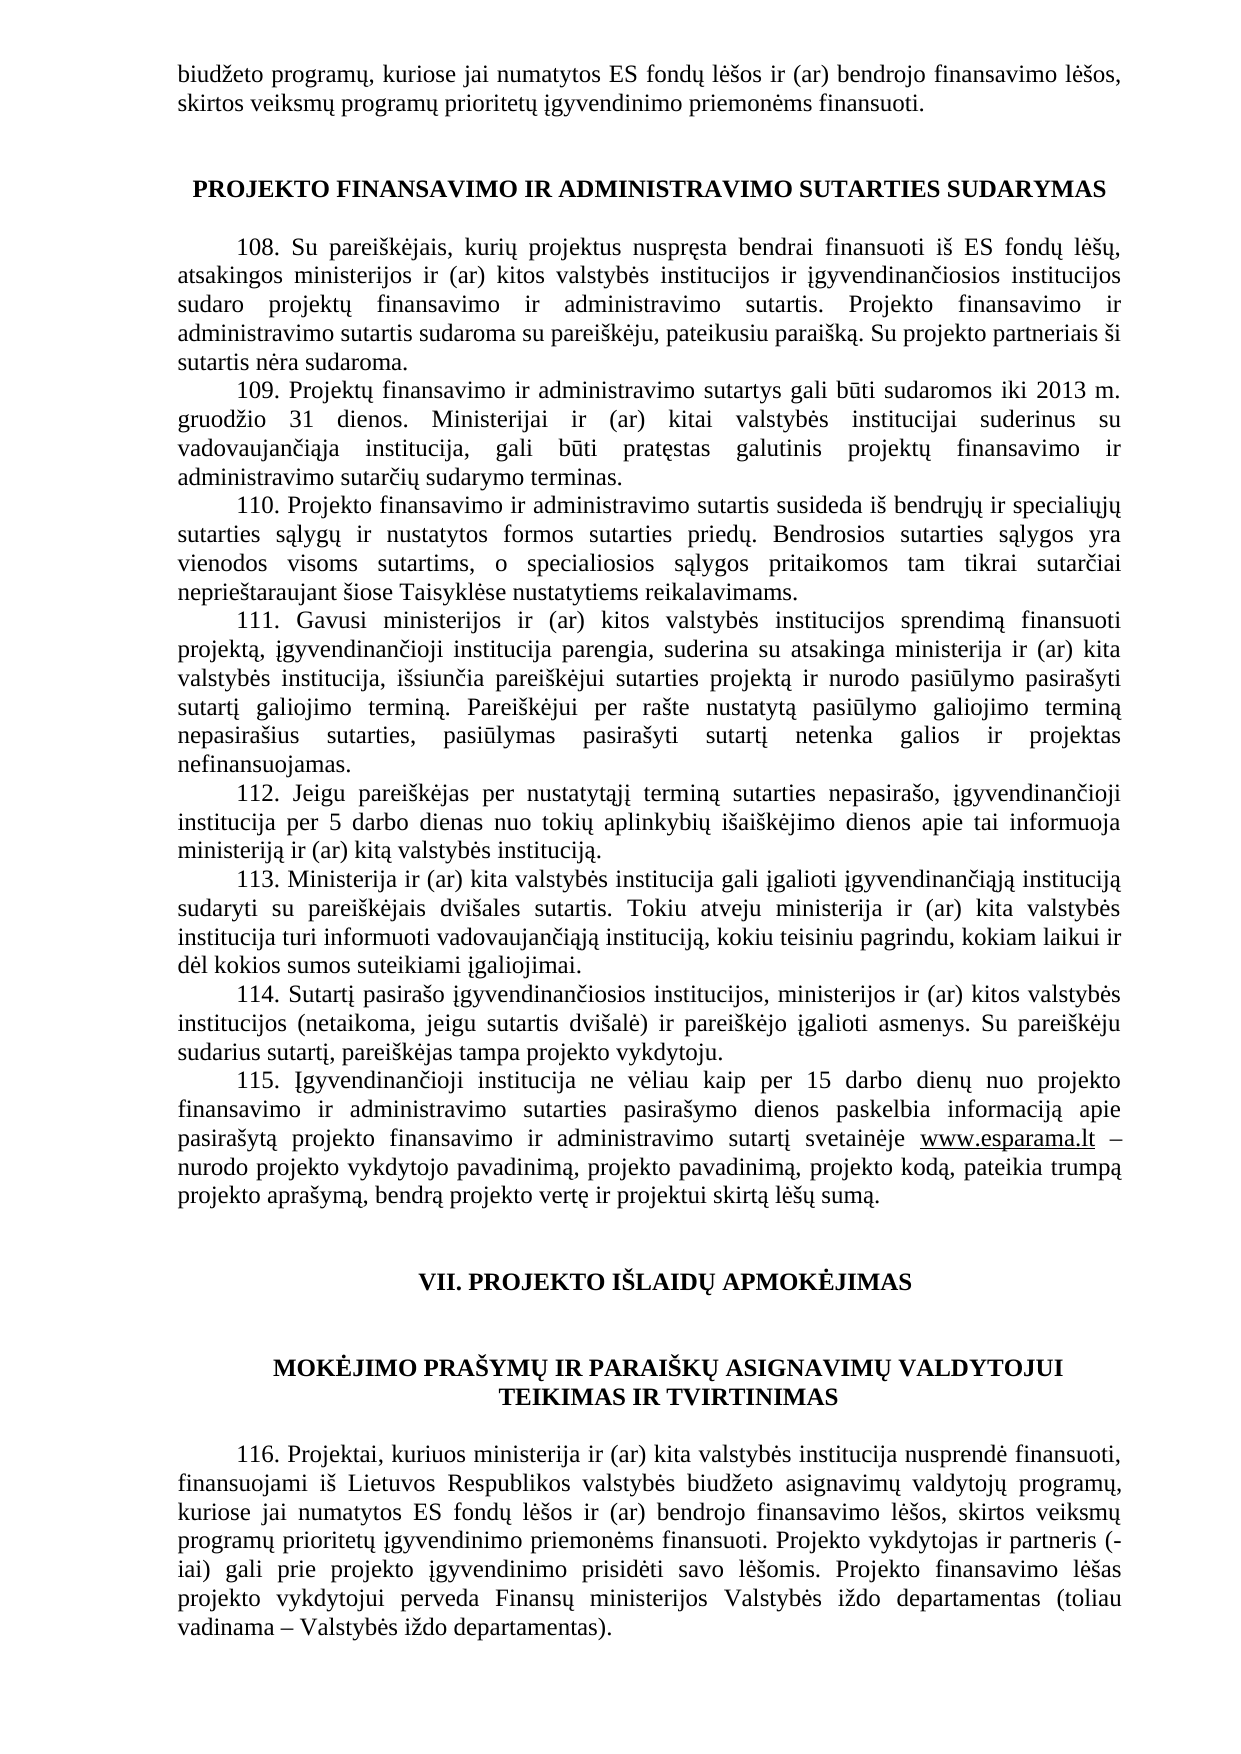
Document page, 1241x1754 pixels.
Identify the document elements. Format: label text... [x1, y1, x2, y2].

text 110. Projekto finansavimo ir administravimo sutartis susideda iš bendrųjų ir specialiųjų sutarties sąlygų ir nustatytos formos sutarties priedų. Bendrosios sutarties sąlygos yra vienodos visoms sutartims, o specialiosios sąlygos pritaikomos tam tikrai sutarčiai neprieštaraujant šiose Taisyklėse nustatytiems reikalavimams. [177, 490, 1122, 605]
text 112. Jeigu pareiškėjas per nustatytąjį terminą sutarties nepasirašo, įgyvendinančioji institucija per 5 darbo dienas nuo tokių aplinkybių išaiškėjimo dienos apie tai informuoja ministeriją ir (ar) kitą valstybės instituciją. [177, 778, 1122, 864]
text 116. Projektai, kuriuos ministerija ir (ar) kita valstybės institucija nusprendė finansuoti, finansuojami iš Lietuvos Respublikos valstybės biudžeto asignavimų valdytojų programų, kuriose jai numatytos ES fondų lėšos ir (ar) bendrojo finansavimo lėšos, skirtos veiksmų programų prioritetų įgyvendinimo priemonėms finansuoti. Projekto vykdytojas ir partneris (-iai) gali prie projekto įgyvendinimo prisidėti savo lėšomis. Projekto finansavimo lėšas projekto vykdytojui perveda Finansų ministerijos Valstybės iždo departamentas (toliau vadinama – Valstybės iždo departamentas). [177, 1439, 1122, 1640]
text 111. Gavusi ministerijos ir (ar) kitos valstybės institucijos sprendimą finansuoti projektą, įgyvendinančioji institucija parengia, suderina su atsakinga ministerija ir (ar) kita valstybės institucija, išsiunčia pareiškėjui sutarties projektą ir nurodo pasiūlymo pasirašyti sutartį galiojimo terminą. Pareiškėjui per rašte nustatytą pasiūlymo galiojimo terminą nepasirašius sutarties, pasiūlymas pasirašyti sutartį netenka galios ir projektas nefinansuojamas. [177, 605, 1122, 778]
text 113. Ministerija ir (ar) kita valstybės institucija gali įgalioti įgyvendinančiąją instituciją sudaryti su pareiškėjais dvišales sutartis. Tokiu atveju ministerija ir (ar) kita valstybės institucija turi informuoti vadovaujančiąją instituciją, kokiu teisiniu pagrindu, kokiam laikui ir dėl kokios sumos suteikiami įgaliojimai. [177, 864, 1122, 979]
text 108. Su pareiškėjais, kurių projektus nuspręsta bendrai finansuoti iš ES fondų lėšų, atsakingos ministerijos ir (ar) kitos valstybės institucijos ir įgyvendinančiosios institucijos sudaro projektų finansavimo ir administravimo sutartis. Projekto finansavimo ir administravimo sutartis sudaroma su pareiškėju, pateikusiu paraišką. Su projekto partneriais ši sutartis nėra sudaroma. [177, 232, 1122, 375]
text biudžeto programų, kuriose jai numatytos ES fondų lėšos ir (ar) bendrojo finansavimo lėšos, skirtos veiksmų programų prioritetų įgyvendinimo priemonėms finansuoti. [177, 59, 1122, 117]
text PROJEKTo FINANSAVIMO IR ADMINISTRAVIMO SUTARties SUDARYMAS [177, 174, 1122, 203]
text 115. Įgyvendinančioji institucija ne vėliau kaip per 15 darbo dienų nuo projekto finansavimo ir administravimo sutarties pasirašymo dienos paskelbia informaciją apie pasirašytą projekto finansavimo ir administravimo sutartį svetainėje www.esparama.lt – nurodo projekto vykdytojo pavadinimą, projekto pavadinimą, projekto kodą, pateikia trumpą projekto aprašymą, bendrą projekto vertę ir projektui skirtą lėšų sumą. [177, 1065, 1122, 1209]
text MOKĖJIMO PRAŠYMŲ IR PARAIŠKŲ asignavimŲ valdytojUI TEIKIMAS IR TVIRTINIMAS [215, 1353, 1122, 1410]
text 114. Sutartį pasirašo įgyvendinančiosios institucijos, ministerijos ir (ar) kitos valstybės institucijos (netaikoma, jeigu sutartis dvišalė) ir pareiškėjo įgalioti asmenys. Su pareiškėju sudarius sutartį, pareiškėjas tampa projekto vykdytoju. [177, 979, 1122, 1065]
text 109. Projektų finansavimo ir administravimo sutartys gali būti sudaromos iki 2013 m. gruodžio 31 dienos. Ministerijai ir (ar) kitai valstybės institucijai suderinus su vadovaujančiąja institucija, gali būti pratęstas galutinis projektų finansavimo ir administravimo sutarčių sudarymo terminas. [177, 375, 1122, 490]
text VII. PROJEKTO IŠLAIDŲ APMOKĖJIMas [215, 1267, 1122, 1295]
